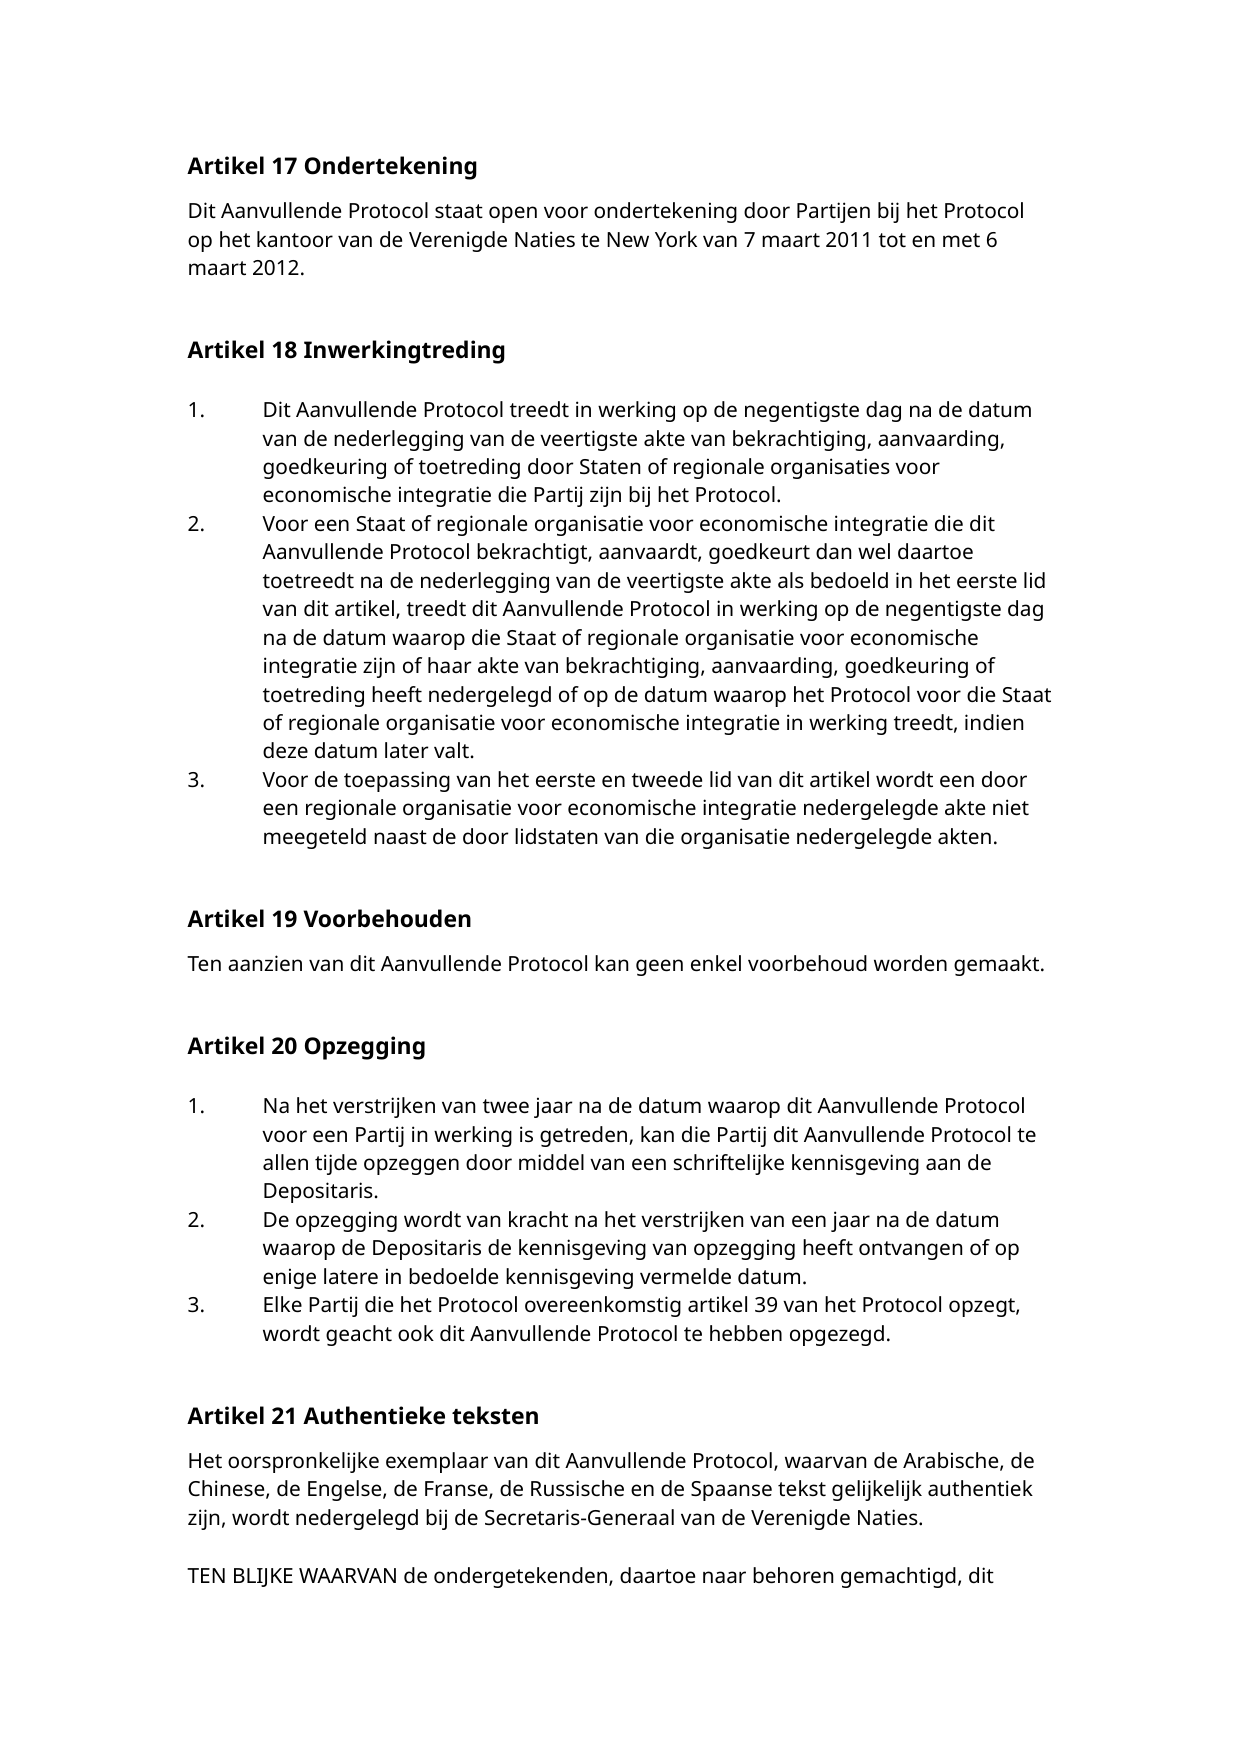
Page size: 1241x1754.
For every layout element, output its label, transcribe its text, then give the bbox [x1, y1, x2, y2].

list Na het verstrijken van twee jaar na de datum waarop dit Aanvullende Protocol voor een Partij in werking is getreden, kan die Partij dit Aanvullende Protocol te allen tijde opzeggen door middel van een schriftelijke kennisgeving aan de Depositaris. [187, 1091, 1053, 1205]
subtitle Artikel 18 Inwerkingtreding [187, 334, 1053, 365]
text Ten aanzien van dit Aanvullende Protocol kan geen enkel voorbehoud worden gemaakt. [187, 949, 1053, 977]
text TEN BLIJKE WAARVAN de ondergetekenden, daartoe naar behoren gemachtigd, dit [187, 1561, 1053, 1590]
list Elke Partij die het Protocol overeenkomstig artikel 39 van het Protocol opzegt, wordt geacht ook dit Aanvullende Protocol te hebben opgezegd. [187, 1290, 1053, 1347]
subtitle Artikel 19 Voorbehouden [187, 903, 1053, 934]
subtitle Artikel 17 Ondertekening [187, 150, 1053, 181]
list Dit Aanvullende Protocol treedt in werking op de negentigste dag na de datum van de nederlegging van de veertigste akte van bekrachtiging, aanvaarding, goedkeuring of toetreding door Staten of regionale organisaties voor economische integratie die Partij zijn bij het Protocol. [187, 395, 1053, 509]
list De opzegging wordt van kracht na het verstrijken van een jaar na de datum waarop de Depositaris de kennisgeving van opzegging heeft ontvangen of op enige latere in bedoelde kennisgeving vermelde datum. [187, 1205, 1053, 1290]
list Voor de toepassing van het eerste en tweede lid van dit artikel wordt een door een regionale organisatie voor economische integratie nedergelegde akte niet meegeteld naast de door lidstaten van die organisatie nedergelegde akten. [187, 765, 1053, 850]
subtitle Artikel 21 Authentieke teksten [187, 1400, 1053, 1431]
subtitle Artikel 20 Opzegging [187, 1030, 1053, 1061]
list Voor een Staat of regionale organisatie voor economische integratie die dit Aanvullende Protocol bekrachtigt, aanvaardt, goedkeurt dan wel daartoe toetreedt na de nederlegging van de veertigste akte als bedoeld in het eerste lid van dit artikel, treedt dit Aanvullende Protocol in werking op de negentigste dag na de datum waarop die Staat of regionale organisatie voor economische integratie zijn of haar akte van bekrachtiging, aanvaarding, goedkeuring of toetreding heeft nedergelegd of op de datum waarop het Protocol voor die Staat of regionale organisatie voor economische integratie in werking treedt, indien deze datum later valt. [187, 509, 1053, 765]
text Het oorspronkelijke exemplaar van dit Aanvullende Protocol, waarvan de Arabische, de Chinese, de Engelse, de Franse, de Russische en de Spaanse tekst gelijkelijk authentiek zijn, wordt nedergelegd bij de Secretaris-Generaal van de Verenigde Naties. [187, 1446, 1053, 1531]
text Dit Aanvullende Protocol staat open voor ondertekening door Partijen bij het Protocol op het kantoor van de Verenigde Naties te New York van 7 maart 2011 tot en met 6 maart 2012. [187, 196, 1053, 282]
